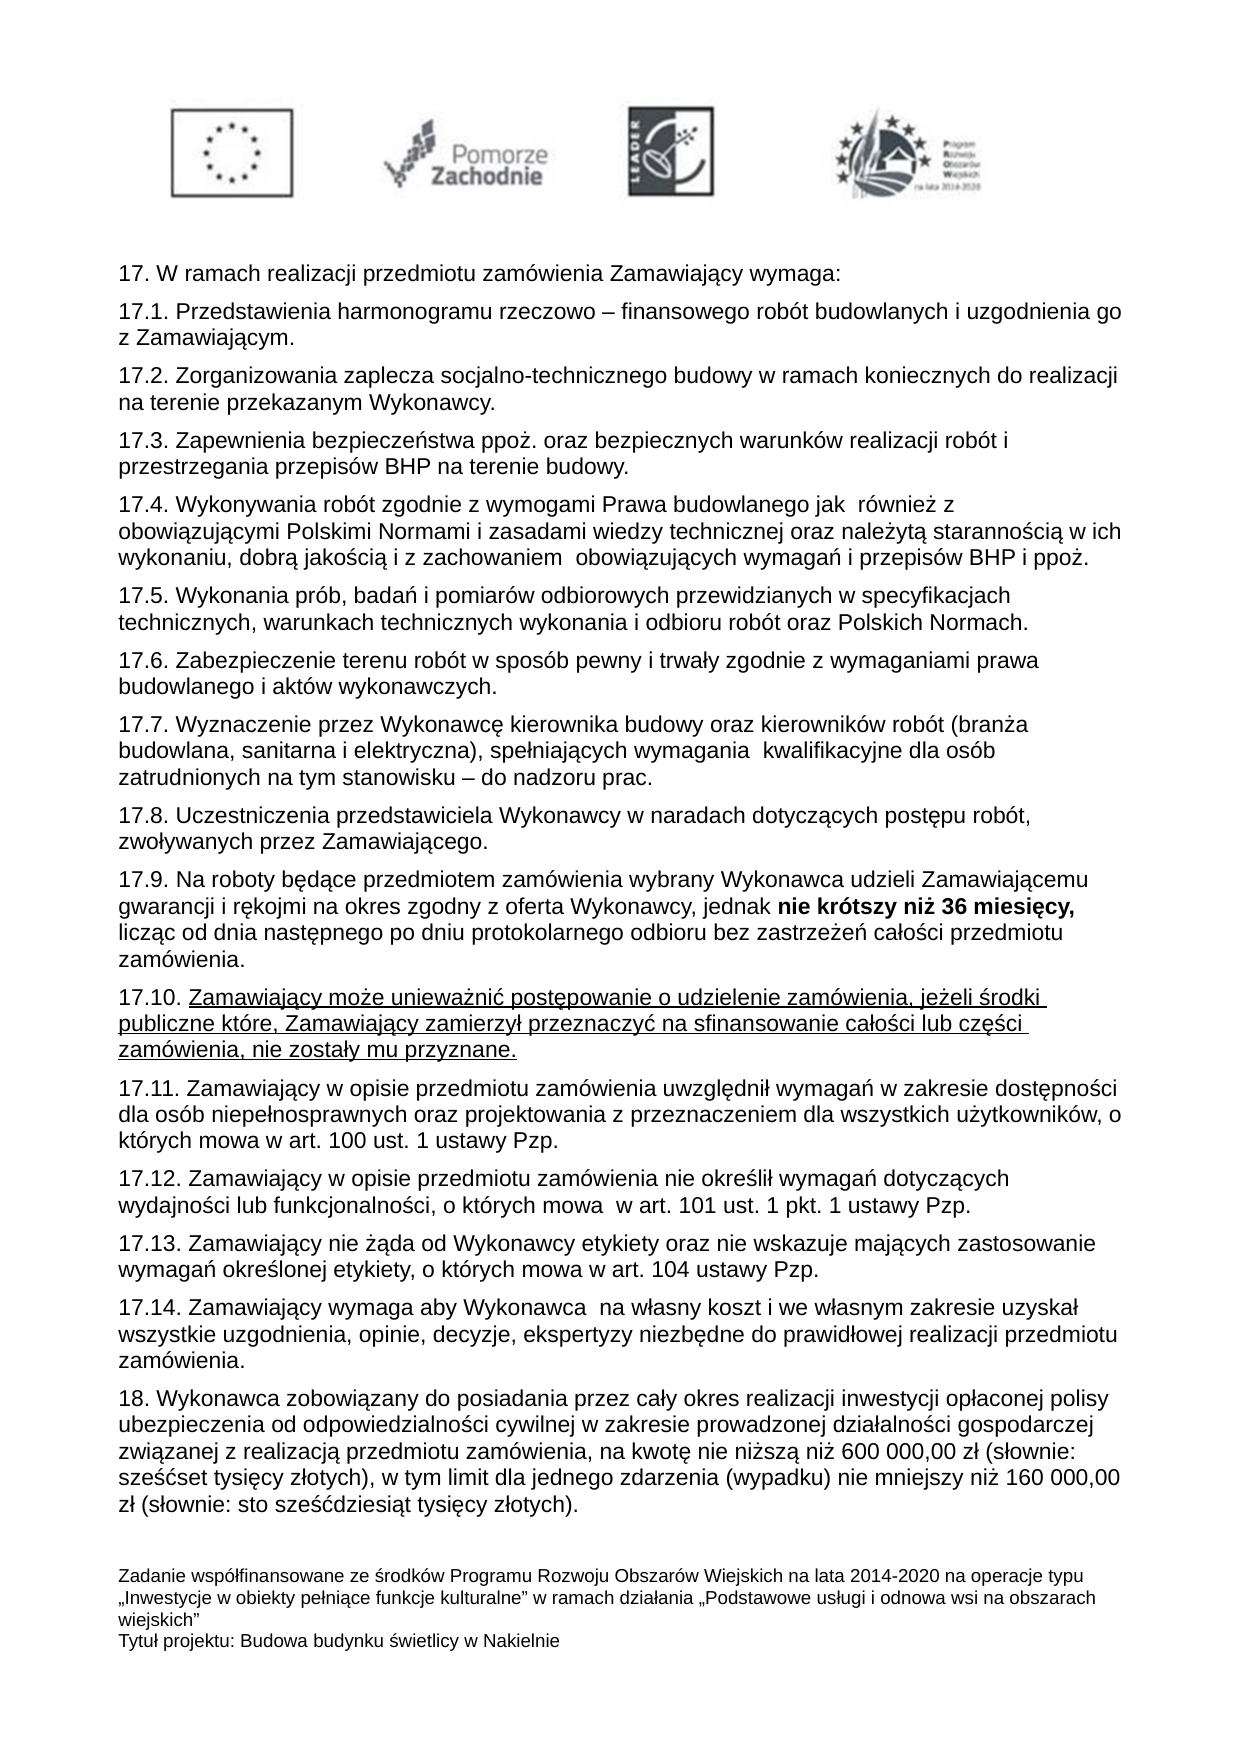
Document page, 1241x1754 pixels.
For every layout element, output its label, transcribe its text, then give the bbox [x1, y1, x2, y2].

text 17.13. Zamawiający nie żąda od Wykonawcy etykiety oraz nie wskazuje mających zastosowanie wymagań określonej etykiety, o których mowa w art. 104 ustawy Pzp. [118, 1230, 1122, 1282]
text 17.11. Zamawiający w opisie przedmiotu zamówienia uwzględnił wymagań w zakresie dostępności dla osób niepełnosprawnych oraz projektowania z przeznaczeniem dla wszystkich użytkowników, o których mowa w art. 100 ust. 1 ustawy Pzp. [118, 1074, 1122, 1153]
text 17.10. Zamawiający może unieważnić postępowanie o udzielenie zamówienia, jeżeli środki publiczne które, Zamawiający zamierzył przeznaczyć na sfinansowanie całości lub części zamówienia, nie zostały mu przyznane. [118, 984, 1122, 1063]
text 17.8. Uczestniczenia przedstawiciela Wykonawcy w naradach dotyczących postępu robót, zwoływanych przez Zamawiającego. [118, 802, 1122, 855]
text 17.1. Przedstawienia harmonogramu rzeczowo – finansowego robót budowlanych i uzgodnienia go z Zamawiającym. [118, 298, 1122, 351]
text 17.9. Na roboty będące przedmiotem zamówienia wybrany Wykonawca udzieli Zamawiającemu gwarancji i rękojmi na okres zgodny z oferta Wykonawcy, jednak nie krótszy niż 36 miesięcy, licząc od dnia następnego po dniu protokolarnego odbioru bez zastrzeżeń całości przedmiotu zamówienia. [118, 866, 1122, 972]
text 17.12. Zamawiający w opisie przedmiotu zamówienia nie określił wymagań dotyczących wydajności lub funkcjonalności, o których mowa w art. 101 ust. 1 pkt. 1 ustawy Pzp. [118, 1165, 1122, 1218]
text 17.2. Zorganizowania zaplecza socjalno-technicznego budowy w ramach koniecznych do realizacji na terenie przekazanym Wykonawcy. [118, 362, 1122, 415]
text 17. W ramach realizacji przedmiotu zamówienia Zamawiający wymaga: [118, 260, 1122, 286]
text 18. Wykonawca zobowiązany do posiadania przez cały okres realizacji inwestycji opłaconej polisy ubezpieczenia od odpowiedzialności cywilnej w zakresie prowadzonej działalności gospodarczej związanej z realizacją przedmiotu zamówienia, na kwotę nie niższą niż 600 000,00 zł (słownie: sześćset tysięcy złotych), w tym limit dla jednego zdarzenia (wypadku) nie mniejszy niż 160 000,00 zł (słownie: sto sześćdziesiąt tysięcy złotych). [118, 1385, 1122, 1517]
text 17.3. Zapewnienia bezpieczeństwa ppoż. oraz bezpiecznych warunków realizacji robót i przestrzegania przepisów BHP na terenie budowy. [118, 427, 1122, 479]
text 17.5. Wykonania prób, badań i pomiarów odbiorowych przewidzianych w specyfikacjach technicznych, warunkach technicznych wykonania i odbioru robót oraz Polskich Normach. [118, 582, 1122, 635]
text 17.14. Zamawiający wymaga aby Wykonawca na własny koszt i we własnym zakresie uzyskał wszystkie uzgodnienia, opinie, decyzje, ekspertyzy niezbędne do prawidłowej realizacji przedmiotu zamówienia. [118, 1294, 1122, 1373]
text 17.4. Wykonywania robót zgodnie z wymogami Prawa budowlanego jak również z obowiązującymi Polskimi Normami i zasadami wiedzy technicznej oraz należytą starannością w ich wykonaniu, dobrą jakością i z zachowaniem obowiązujących wymagań i przepisów BHP i ppoż. [118, 491, 1122, 570]
text 17.6. Zabezpieczenie terenu robót w sposób pewny i trwały zgodnie z wymaganiami prawa budowlanego i aktów wykonawczych. [118, 647, 1122, 699]
text 17.7. Wyznaczenie przez Wykonawcę kierownika budowy oraz kierowników robót (branża budowlana, sanitarna i elektryczna), spełniających wymagania kwalifikacyjne dla osób zatrudnionych na tym stanowisku – do nadzoru prac. [118, 711, 1122, 790]
